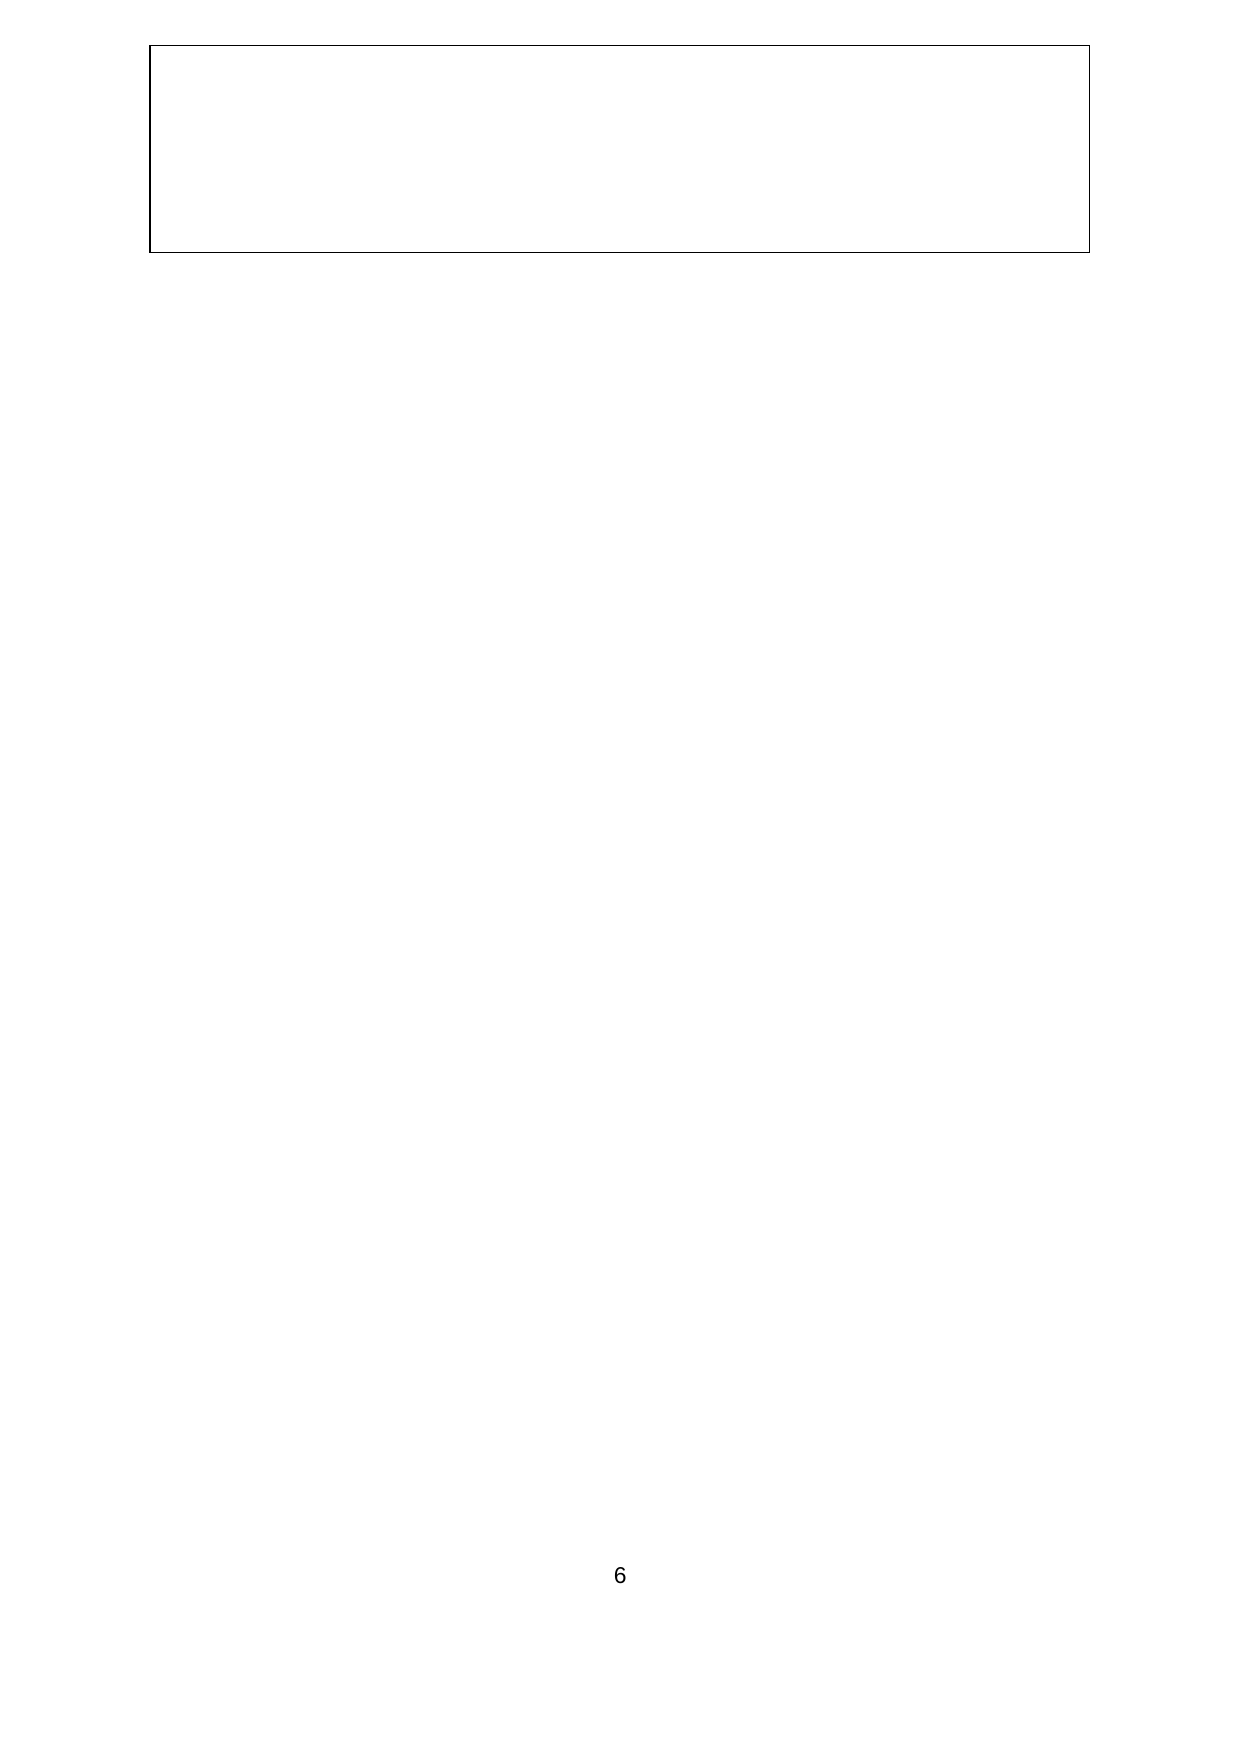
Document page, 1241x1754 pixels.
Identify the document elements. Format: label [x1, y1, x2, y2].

table_cell [151, 46, 1089, 252]
